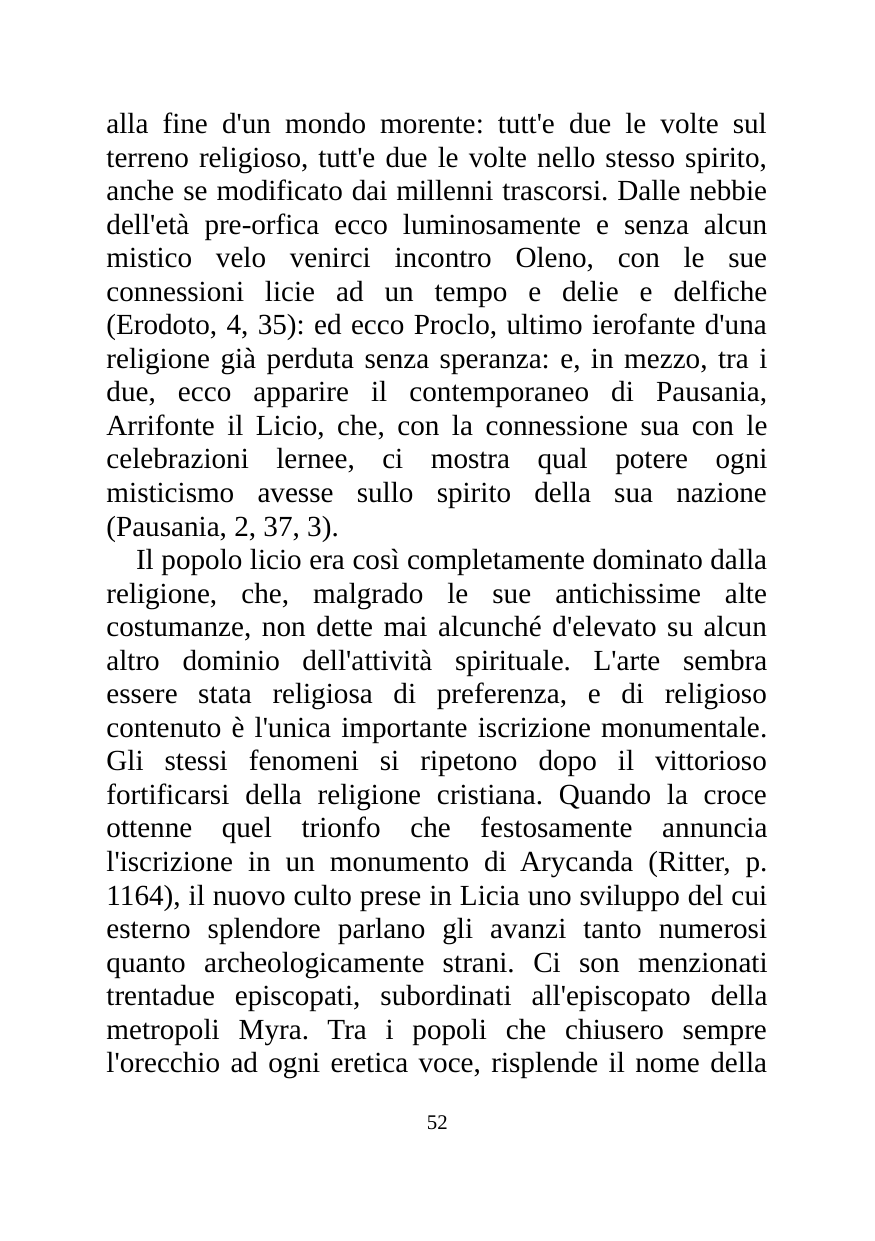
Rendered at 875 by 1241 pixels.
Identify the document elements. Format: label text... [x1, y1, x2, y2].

text alla fine d'un mondo morente: tutt'e due le volte sul terreno religioso, tutt'e due le volte nello stesso spirito, anche se modificato dai millenni trascorsi. Dalle nebbie dell'età pre-orfica ecco luminosamente e senza alcun mistico velo venirci incontro Oleno, con le sue connessioni licie ad un tempo e delie e delfiche (Erodoto, 4, 35): ed ecco Proclo, ultimo ierofante d'una religione già perduta senza speranza: e, in mezzo, tra i due, ecco apparire il contemporaneo di Pausania, Arrifonte il Licio, che, con la connessione sua con le celebrazioni lernee, ci mostra qual potere ogni misticismo avesse sullo spirito della sua nazione (Pausania, 2, 37, 3). [106, 106, 768, 542]
text Il popolo licio era così completamente dominato dalla religione, che, malgrado le sue antichissime alte costumanze, non dette mai alcunché d'elevato su alcun altro dominio dell'attività spirituale. L'arte sembra essere stata religiosa di preferenza, e di religioso contenuto è l'unica importante iscrizione monumentale. Gli stessi fenomeni si ripetono dopo il vittorioso fortificarsi della religione cristiana. Quando la croce ottenne quel trionfo che festosamente annuncia l'iscrizione in un monumento di Arycanda (Ritter, p. 1164), il nuovo culto prese in Licia uno sviluppo del cui esterno splendore parlano gli avanzi tanto numerosi quanto archeologicamente strani. Ci son menzionati trentadue episcopati, subordinati all'episcopato della metropoli Myra. Tra i popoli che chiusero sempre l'orecchio ad ogni eretica voce, risplende il nome della [106, 542, 768, 1079]
